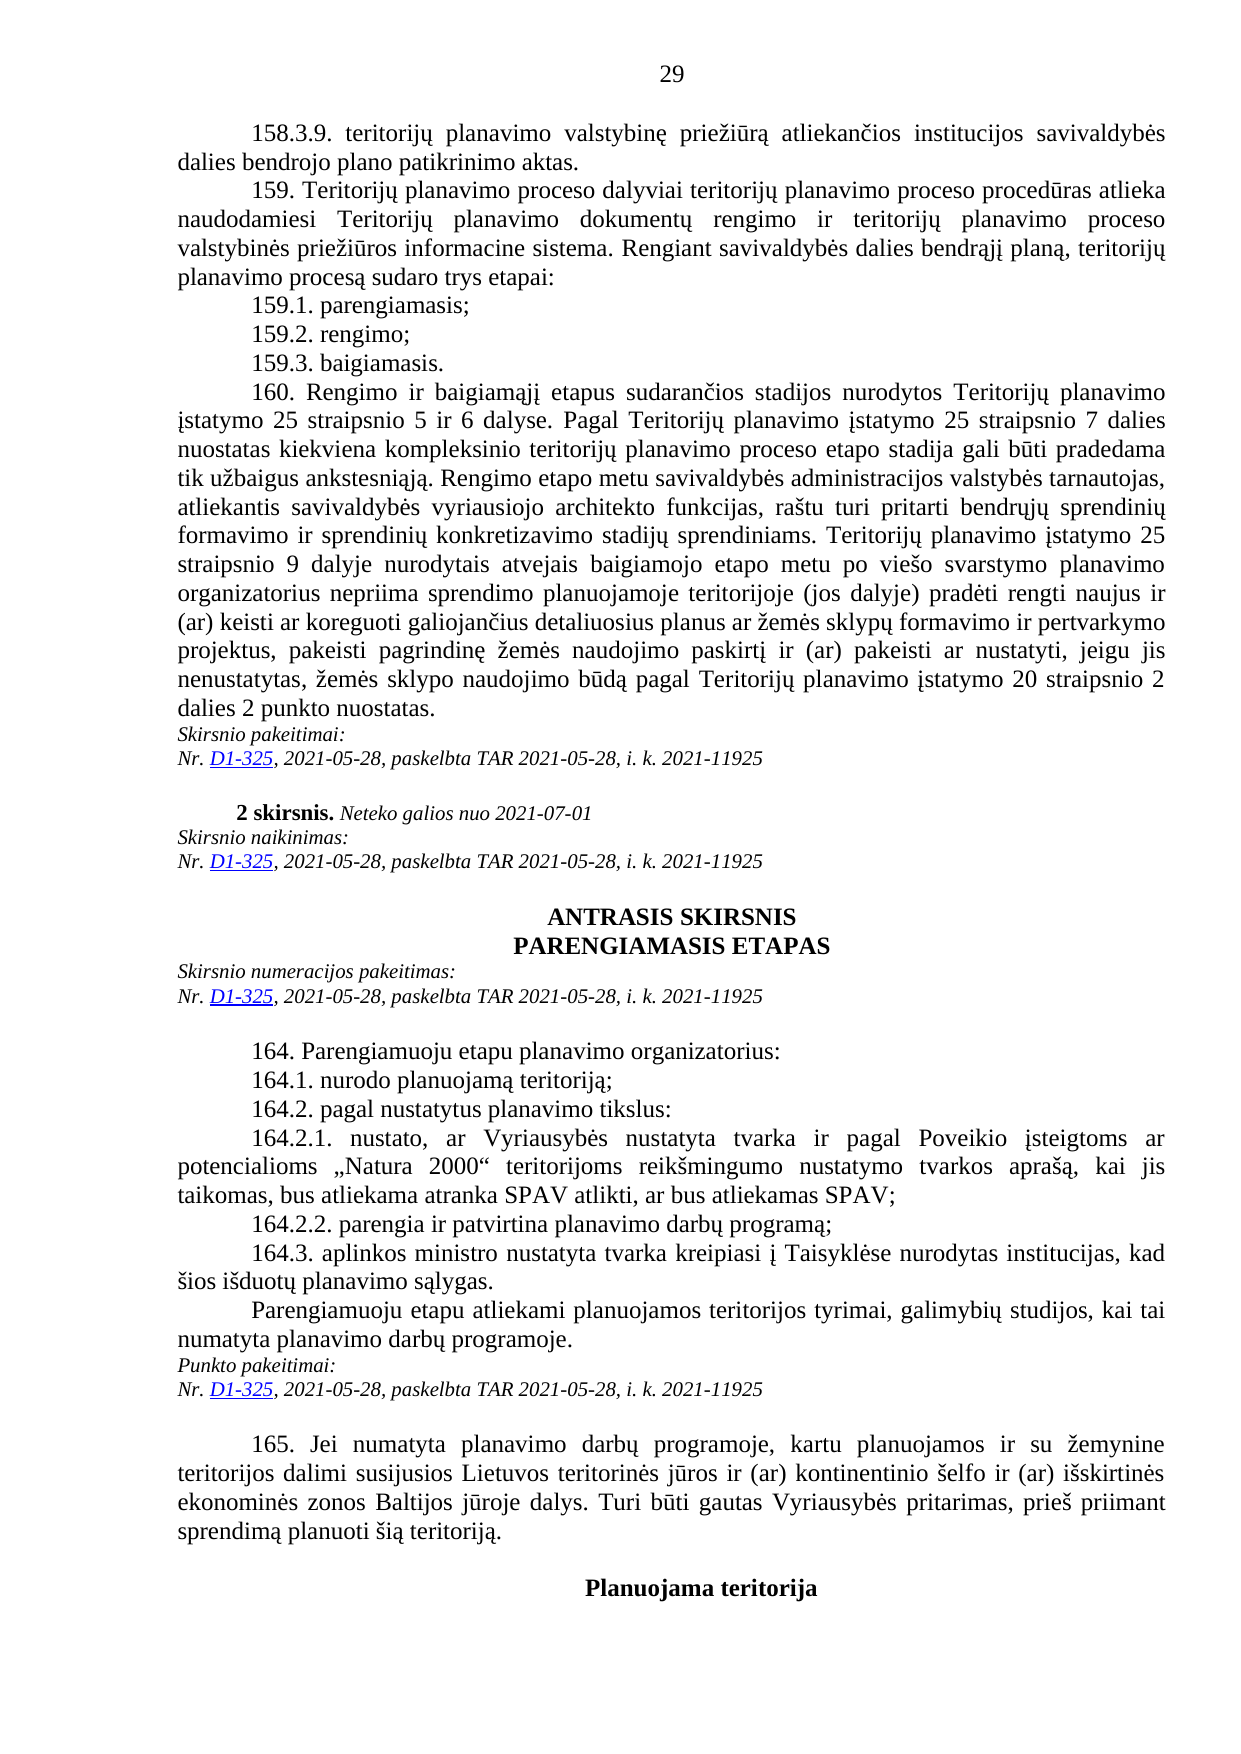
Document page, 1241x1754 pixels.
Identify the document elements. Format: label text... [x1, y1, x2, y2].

text Punkto pakeitimai: [177, 1353, 1166, 1377]
text 158.3.9. teritorijų planavimo valstybinę priežiūrą atliekančios institucijos savivaldybės dalies bendrojo plano patikrinimo aktas. [177, 118, 1166, 176]
text Parengiamuoju etapu atliekami planuojamos teritorijos tyrimai, galimybių studijos, kai tai numatyta planavimo darbų programoje. [177, 1295, 1166, 1353]
text 159.2. rengimo; [177, 319, 1166, 348]
text 164.2. pagal nustatytus planavimo tikslus: [177, 1094, 1166, 1123]
text Nr. D1-325, 2021-05-28, paskelbta TAR 2021-05-28, i. k. 2021-11925 [177, 983, 1166, 1008]
text PARENGIAMASIS ETAPAS [177, 931, 1166, 959]
text Skirsnio pakeitimai: [177, 722, 1166, 746]
text Planuojama teritorija [177, 1573, 1166, 1602]
text 2 skirsnis. Neteko galios nuo 2021-07-01 [177, 799, 1166, 825]
text Nr. D1-325, 2021-05-28, paskelbta TAR 2021-05-28, i. k. 2021-11925 [177, 849, 1166, 873]
text 159.1. parengiamasis; [177, 291, 1166, 319]
text ANTRASIS SKIRSNIS [177, 902, 1166, 931]
text Nr. D1-325, 2021-05-28, paskelbta TAR 2021-05-28, i. k. 2021-11925 [177, 1377, 1166, 1401]
text 164.2.1. nustato, ar Vyriausybės nustatyta tvarka ir pagal Poveikio įsteigtoms ar potencialioms „Natura 2000“ teritorijoms reikšmingumo nustatymo tvarkos aprašą, kai jis taikomas, bus atliekama atranka SPAV atlikti, ar bus atliekamas SPAV; [177, 1123, 1166, 1209]
text 159.3. baigiamasis. [177, 348, 1166, 377]
text Skirsnio numeracijos pakeitimas: [177, 959, 1166, 983]
text Nr. D1-325, 2021-05-28, paskelbta TAR 2021-05-28, i. k. 2021-11925 [177, 746, 1166, 770]
text 159. Teritorijų planavimo proceso dalyviai teritorijų planavimo proceso procedūras atlieka naudodamiesi Teritorijų planavimo dokumentų rengimo ir teritorijų planavimo proceso valstybinės priežiūros informacine sistema. Rengiant savivaldybės dalies bendrąjį planą, teritorijų planavimo procesą sudaro trys etapai: [177, 176, 1166, 291]
text 164.3. aplinkos ministro nustatyta tvarka kreipiasi į Taisyklėse nurodytas institucijas, kad šios išduotų planavimo sąlygas. [177, 1238, 1166, 1295]
text 164.2.2. parengia ir patvirtina planavimo darbų programą; [177, 1209, 1166, 1238]
text 165. Jei numatyta planavimo darbų programoje, kartu planuojamos ir su žemynine teritorijos dalimi susijusios Lietuvos teritorinės jūros ir (ar) kontinentinio šelfo ir (ar) išskirtinės ekonominės zonos Baltijos jūroje dalys. Turi būti gautas Vyriausybės pritarimas, prieš priimant sprendimą planuoti šią teritoriją. [177, 1429, 1166, 1544]
text 164.1. nurodo planuojamą teritoriją; [177, 1065, 1166, 1094]
text 164. Parengiamuoju etapu planavimo organizatorius: [177, 1036, 1166, 1065]
text Skirsnio naikinimas: [177, 825, 1166, 849]
text 160. Rengimo ir baigiamąjį etapus sudarančios stadijos nurodytos Teritorijų planavimo įstatymo 25 straipsnio 5 ir 6 dalyse. Pagal Teritorijų planavimo įstatymo 25 straipsnio 7 dalies nuostatas kiekviena kompleksinio teritorijų planavimo proceso etapo stadija gali būti pradedama tik užbaigus ankstesniąją. Rengimo etapo metu savivaldybės administracijos valstybės tarnautojas, atliekantis savivaldybės vyriausiojo architekto funkcijas, raštu turi pritarti bendrųjų sprendinių formavimo ir sprendinių konkretizavimo stadijų sprendiniams. Teritorijų planavimo įstatymo 25 straipsnio 9 dalyje nurodytais atvejais baigiamojo etapo metu po viešo svarstymo planavimo organizatorius nepriima sprendimo planuojamoje teritorijoje (jos dalyje) pradėti rengti naujus ir (ar) keisti ar koreguoti galiojančius detaliuosius planus ar žemės sklypų formavimo ir pertvarkymo projektus, pakeisti pagrindinę žemės naudojimo paskirtį ir (ar) pakeisti ar nustatyti, jeigu jis nenustatytas, žemės sklypo naudojimo būdą pagal Teritorijų planavimo įstatymo 20 straipsnio 2 dalies 2 punkto nuostatas. [177, 377, 1166, 722]
